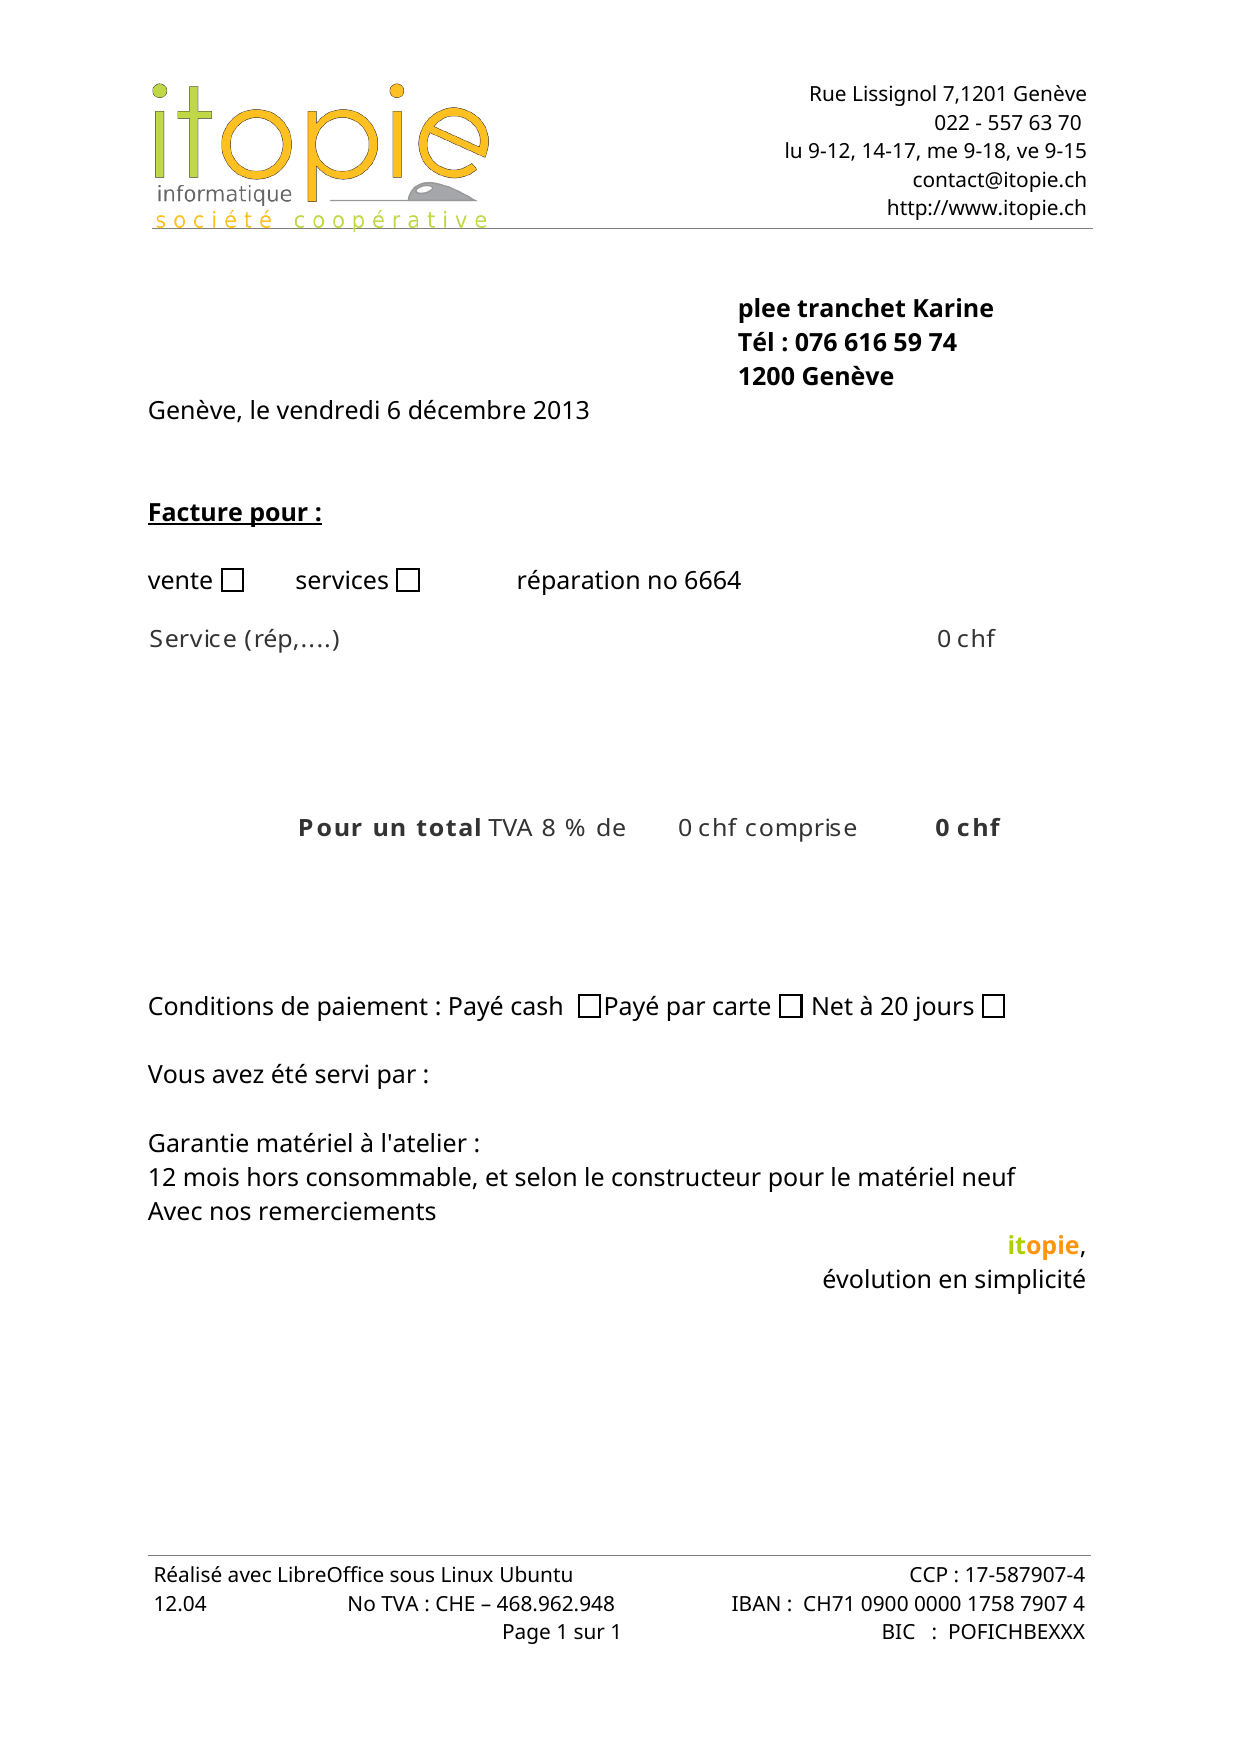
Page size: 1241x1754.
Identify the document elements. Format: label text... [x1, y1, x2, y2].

text Vous avez été servi par : [148, 1057, 1093, 1091]
text Avec nos remerciements [148, 1193, 1093, 1227]
text Tél : 076 616 59 74 [148, 324, 1093, 358]
text itopie, [148, 1227, 1093, 1262]
text Genève, le vendredi 6 décembre 2013 [148, 392, 1093, 427]
text Facture pour : [148, 495, 1093, 529]
text vente services réparation no 6664 [148, 563, 1093, 597]
text évolution en simplicité [148, 1262, 1093, 1296]
text plee tranchet Karine [148, 290, 1093, 324]
text 1200 Genève [148, 358, 1093, 392]
picture [138, 72, 500, 244]
text Conditions de paiement : Payé cash Payé par carte Net à 20 jours [148, 989, 1093, 1023]
text Garantie matériel à l'atelier : [148, 1125, 1093, 1159]
text 12 mois hors consommable, et selon le constructeur pour le matériel neuf [148, 1159, 1093, 1193]
